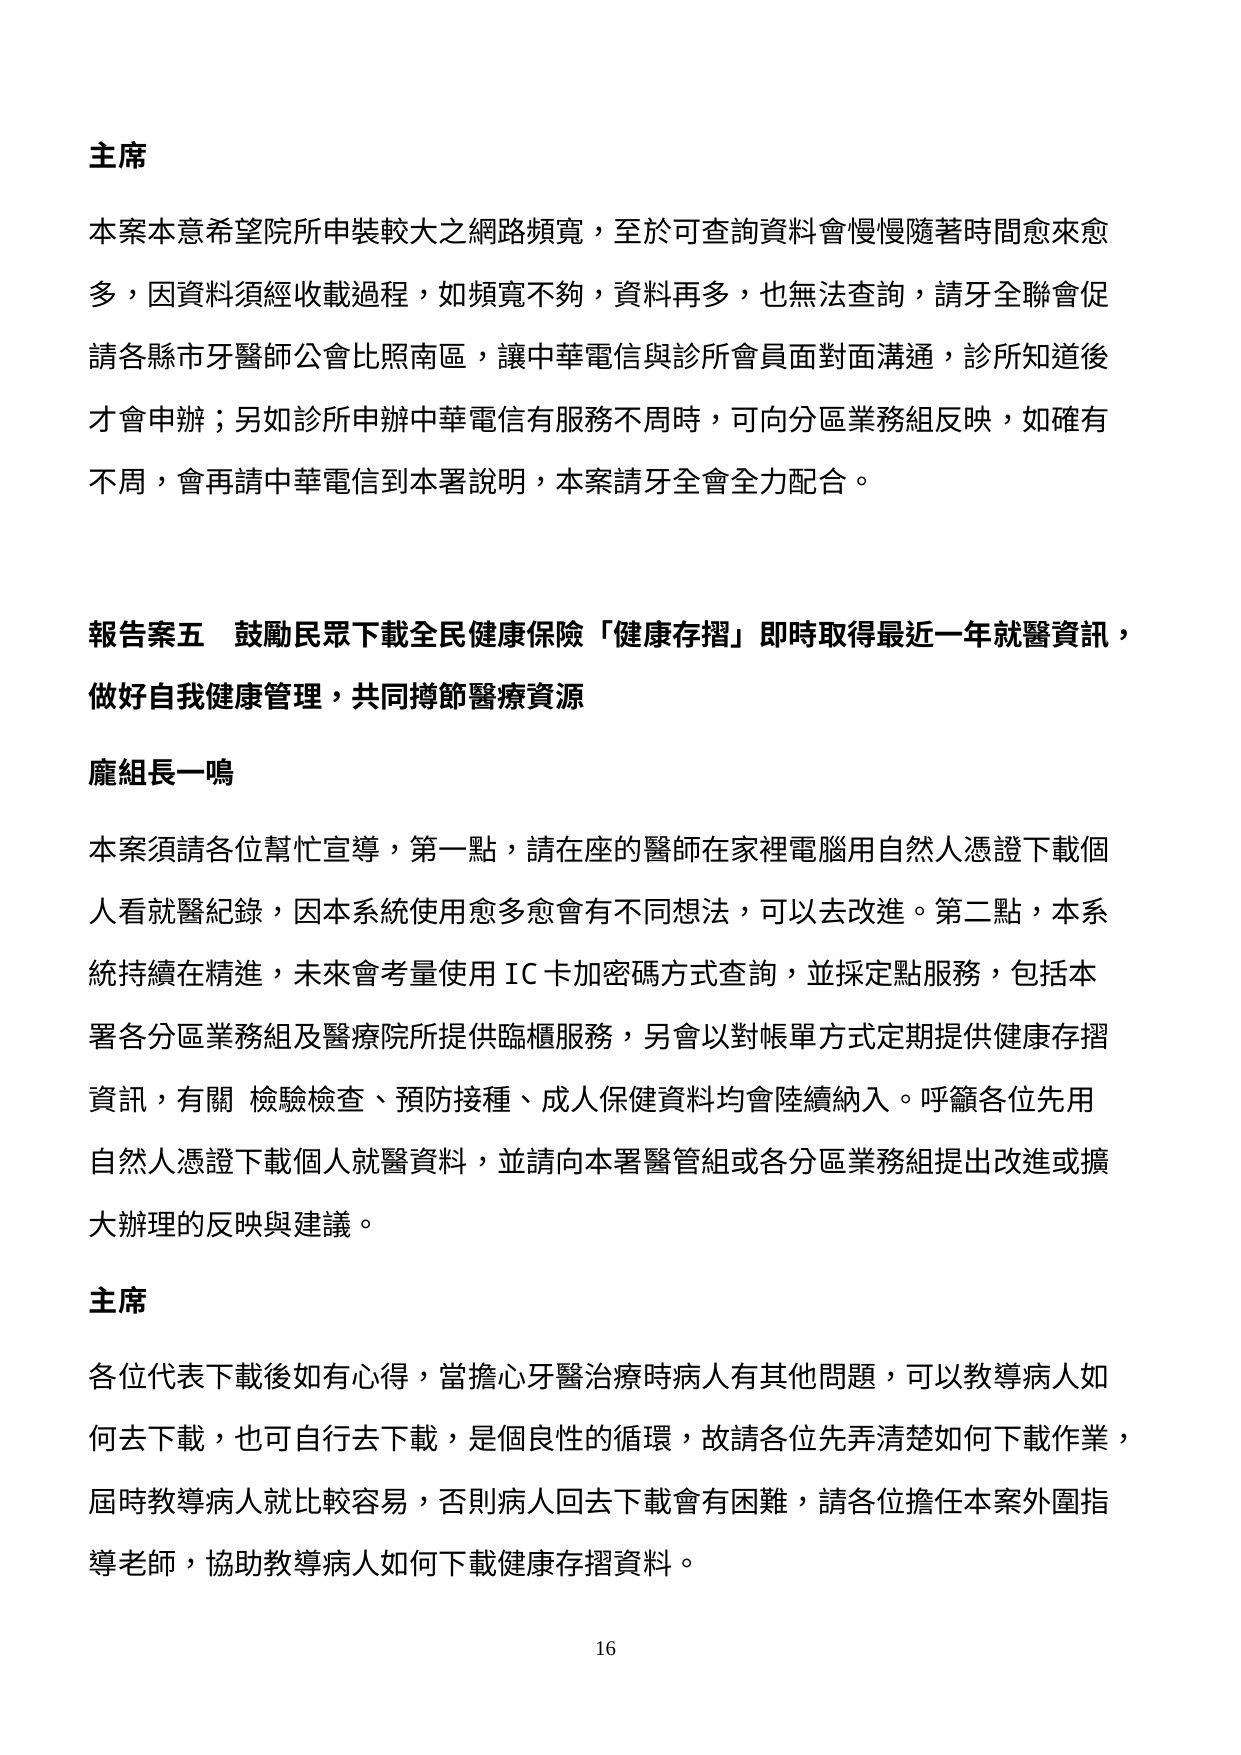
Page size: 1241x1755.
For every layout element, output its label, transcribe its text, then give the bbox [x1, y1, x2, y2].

text 本案本意希望院所申裝較大之網路頻寬，至於可查詢資料會慢慢隨著時間愈來愈多，因資料須經收載過程，如頻寬不夠，資料再多，也無法查詢，請牙全聯會促請各縣市牙醫師公會比照南區，讓中華電信與診所會員面對面溝通，診所知道後才會申辦；另如診所申辦中華電信有服務不周時，可向分區業務組反映，如確有不周，會再請中華電信到本署說明，本案請牙全會全力配合。 [89, 188, 1122, 501]
text 主席 [89, 1257, 1122, 1319]
text 報告案五 鼓勵民眾下載全民健康保險「健康存摺」即時取得最近一年就醫資訊，做好自我健康管理，共同撙節醫療資源 [89, 591, 1122, 716]
text 各位代表下載後如有心得，當擔心牙醫治療時病人有其他問題，可以教導病人如何去下載，也可自行去下載，是個良性的循環，故請各位先弄清楚如何下載作業，屆時教導病人就比較容易，否則病人回去下載會有困難，請各位擔任本案外圍指導老師，協助教導病人如何下載健康存摺資料。 [89, 1333, 1122, 1583]
text 本案須請各位幫忙宣導，第一點，請在座的醫師在家裡電腦用自然人憑證下載個人看就醫紀錄，因本系統使用愈多愈會有不同想法，可以去改進。第二點，本系統持續在精進，未來會考量使用IC卡加密碼方式查詢，並採定點服務，包括本署各分區業務組及醫療院所提供臨櫃服務，另會以對帳單方式定期提供健康存摺資訊，有關 檢驗檢查、預防接種、成人保健資料均會陸續納入。呼籲各位先用自然人憑證下載個人就醫資料，並請向本署醫管組或各分區業務組提出改進或擴大辦理的反映與建議。 [89, 806, 1122, 1243]
text 龐組長一鳴 [89, 729, 1122, 792]
text 主席 [89, 112, 1122, 175]
